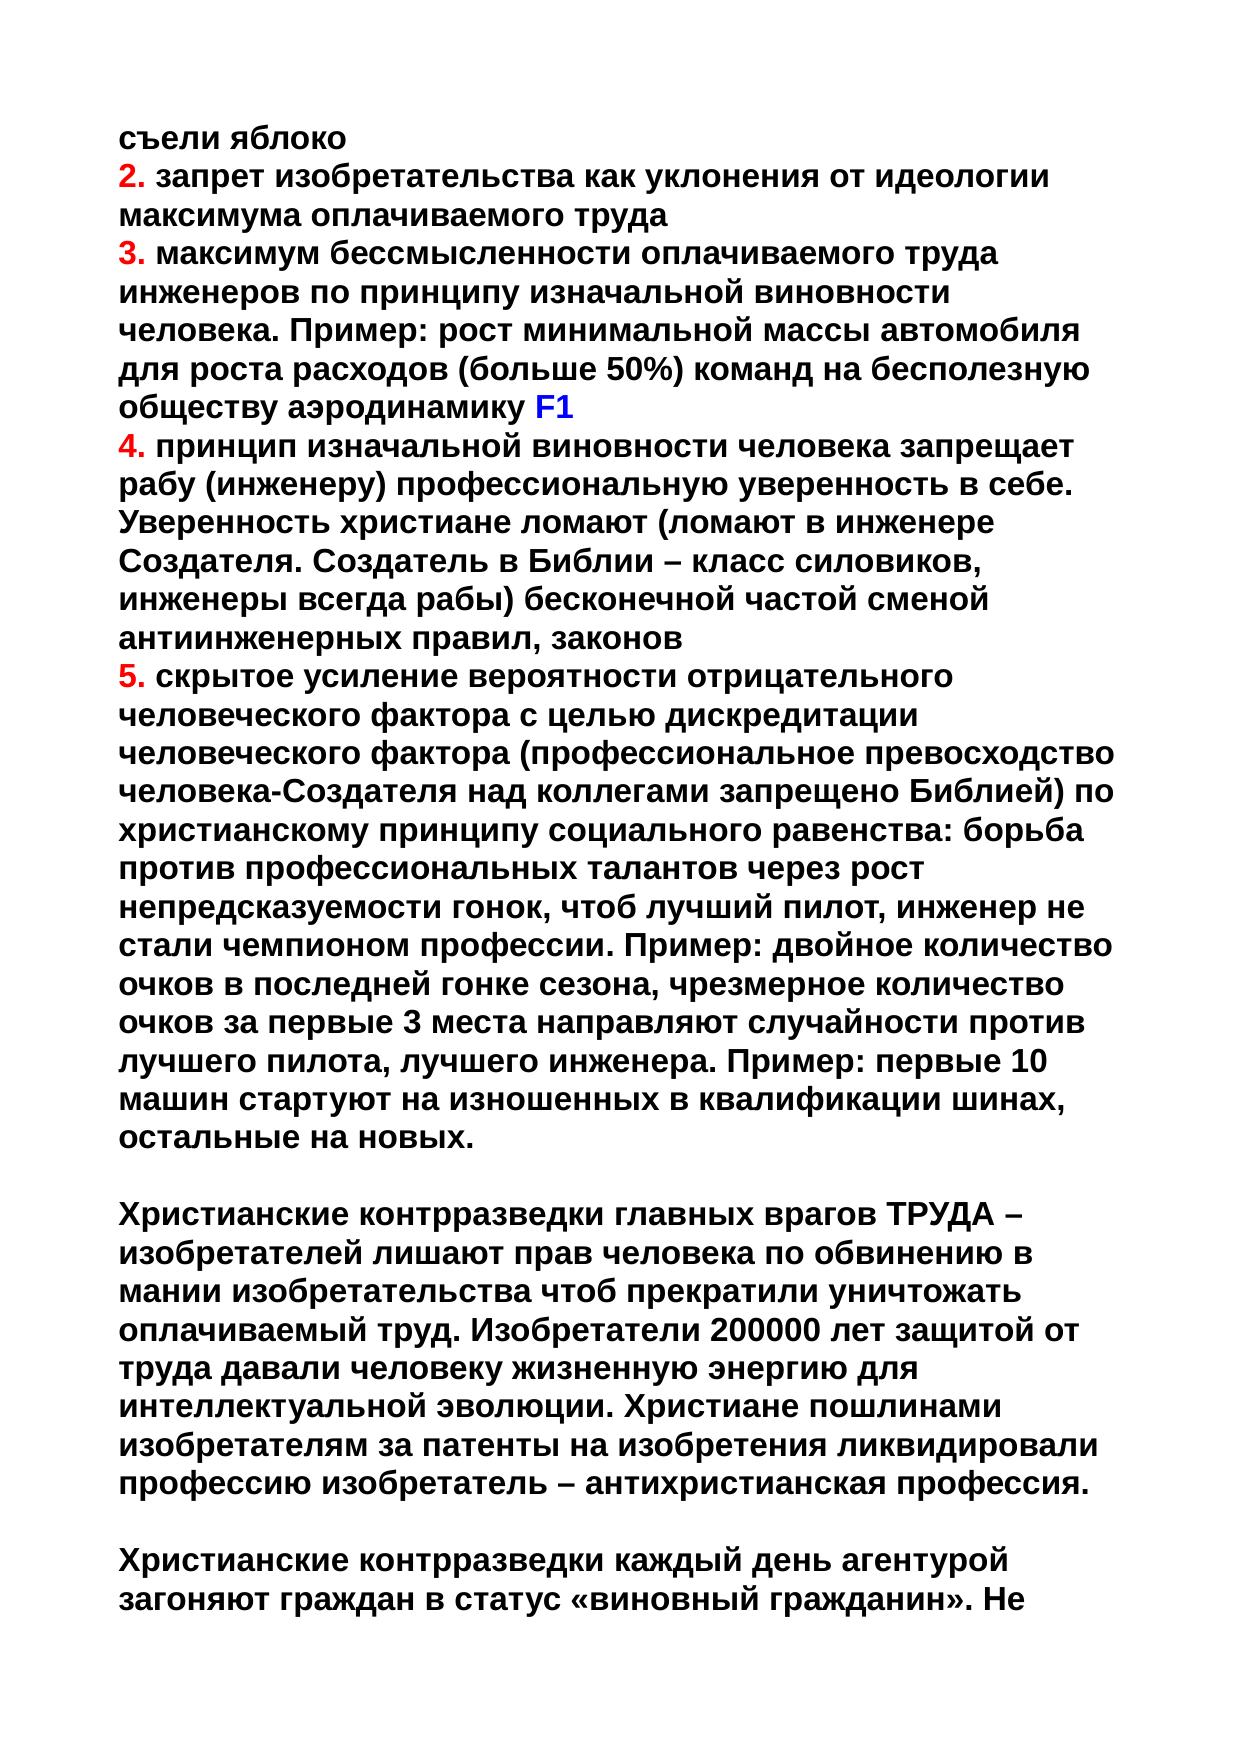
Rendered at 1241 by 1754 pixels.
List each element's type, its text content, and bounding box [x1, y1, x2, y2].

text 5. скрытое усиление вероятности отрицательного человеческого фактора с целью дискредитации человеческого фактора (профессиональное превосходство человека-Создателя над коллегами запрещено Библией) по христианскому принципу социального равенства: борьба против профессиональных талантов через рост непредсказуемости гонок, чтоб лучший пилот, инженер не стали чемпионом профессии. Пример: двойное количество очков в последней гонке сезона, чрезмерное количество очков за первые 3 места направляют случайности против лучшего пилота, лучшего инженера. Пример: первые 10 машин стартуют на изношенных в квалификации шинах, остальные на новых. [118, 656, 1122, 1156]
text съели яблоко [118, 118, 1122, 157]
text 3. максимум бессмысленности оплачиваемого труда инженеров по принципу изначальной виновности человека. Пример: рост минимальной массы автомобиля для роста расходов (больше 50%) команд на бесполезную обществу аэродинамику F1 [118, 233, 1122, 426]
text Христианские контрразведки каждый день агентурой загоняют граждан в статус «виновный гражданин». Не [118, 1540, 1122, 1617]
text 4. принцип изначальной виновности человека запрещает рабу (инженеру) профессиональную уверенность в себе. Уверенность христиане ломают (ломают в инженере Создателя. Создатель в Библии – класс силовиков, инженеры всегда рабы) бесконечной частой сменой антиинженерных правил, законов [118, 426, 1122, 656]
text Христианские контрразведки главных врагов ТРУДА – изобретателей лишают прав человека по обвинению в мании изобретательства чтоб прекратили уничтожать оплачиваемый труд. Изобретатели 200000 лет защитой от труда давали человеку жизненную энергию для интеллектуальной эволюции. Христиане пошлинами изобретателям за патенты на изобретения ликвидировали профессию изобретатель – антихристианская профессия. [118, 1194, 1122, 1502]
text 2. запрет изобретательства как уклонения от идеологии максимума оплачиваемого труда [118, 157, 1122, 233]
